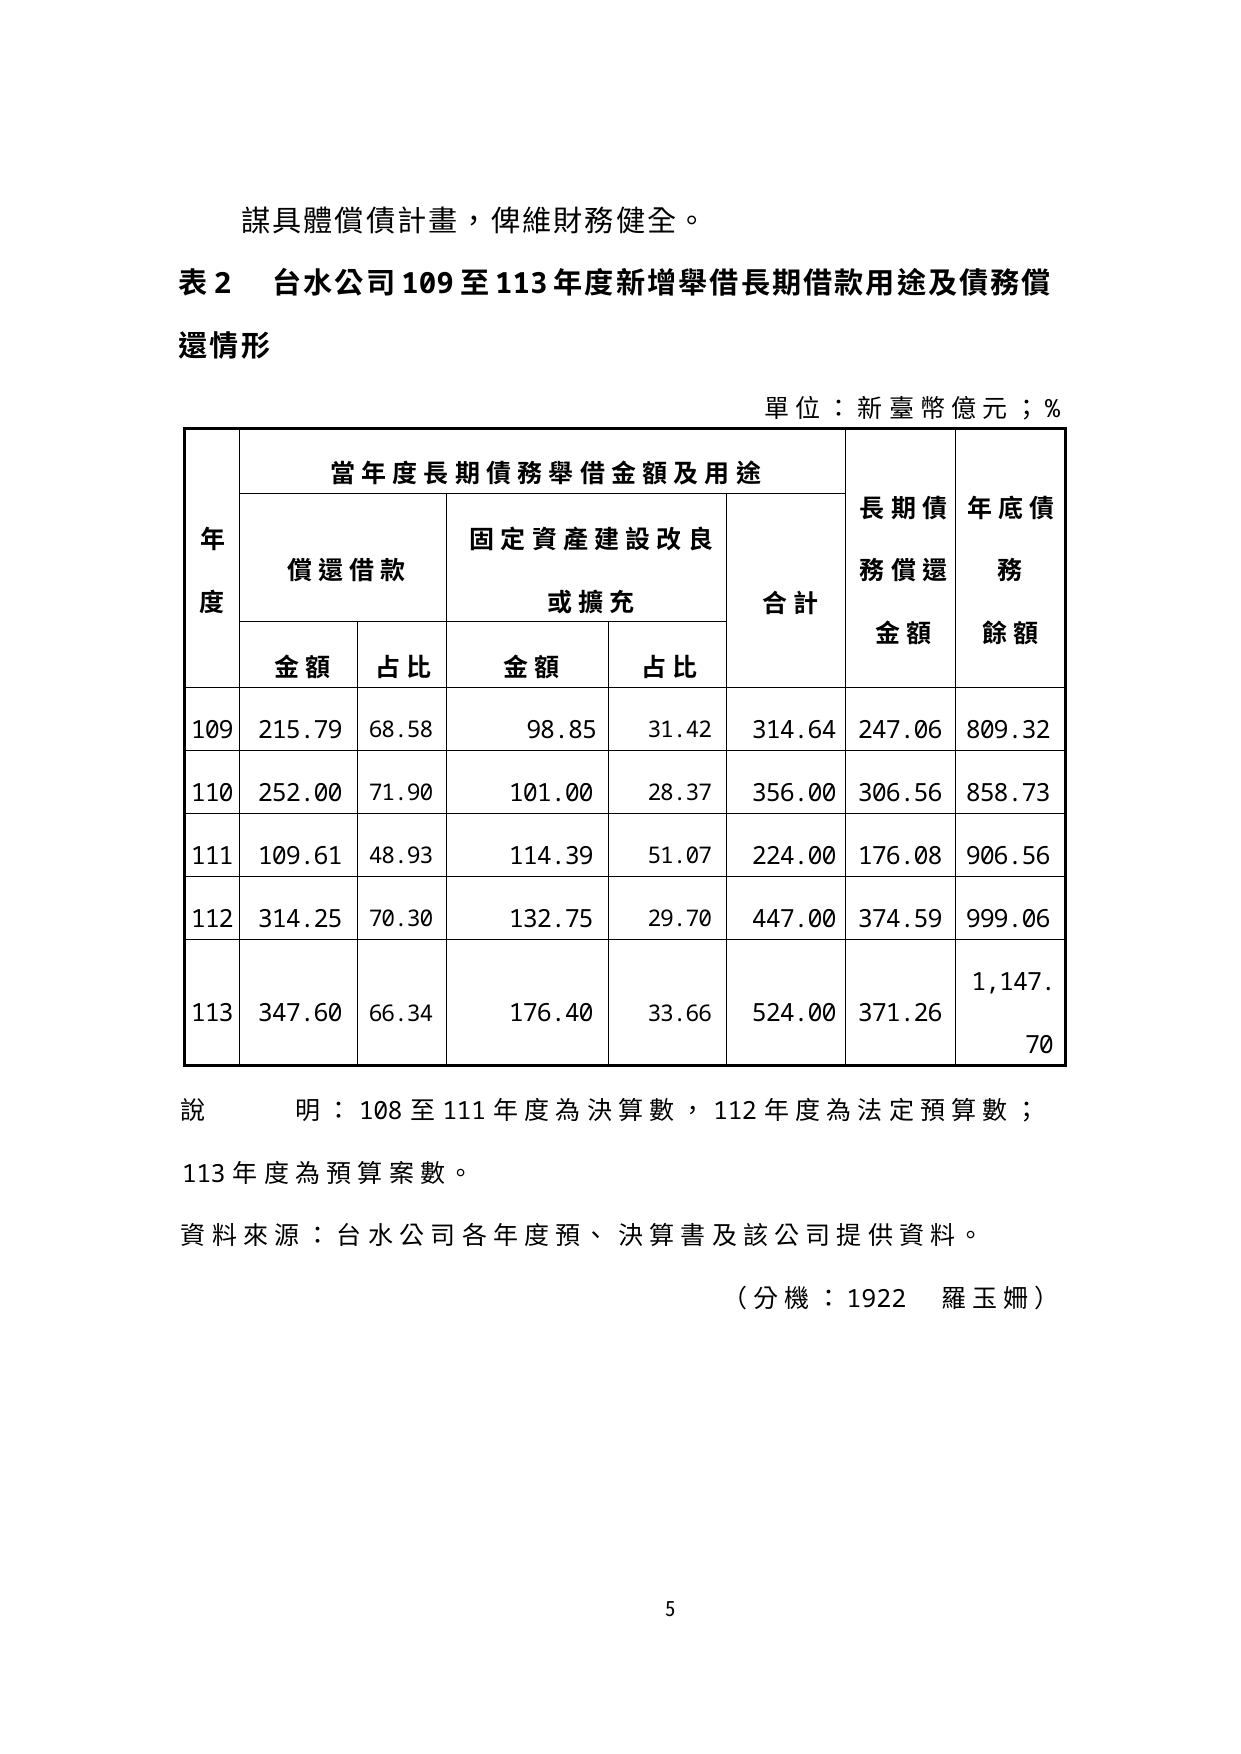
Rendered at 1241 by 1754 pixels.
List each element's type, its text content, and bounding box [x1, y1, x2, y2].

table_cell 金額 [240, 622, 357, 687]
table_cell 252.00 [240, 751, 357, 813]
table_cell 809.32 [956, 688, 1064, 749]
text 資料來源：台水公司各年度預、決算書及該公司提供資料。 [177, 1192, 1063, 1255]
text 單位：新臺幣億元；% [177, 365, 1063, 427]
table_cell 224.00 [727, 814, 845, 876]
table_header 年度 [186, 430, 239, 687]
table_cell 858.73 [956, 751, 1064, 813]
table_cell 247.06 [846, 688, 955, 749]
text （分機：1922 羅玉姍） [177, 1255, 1063, 1317]
table_cell 215.79 [240, 688, 357, 749]
table_cell 29.70 [609, 877, 726, 939]
table_cell 113 [186, 940, 239, 1064]
table_cell 33.66 [609, 940, 726, 1064]
table_cell 1,147.70 [956, 940, 1064, 1064]
table_cell 48.93 [358, 814, 446, 876]
table_cell 71.90 [358, 751, 446, 813]
table_cell 70.30 [358, 877, 446, 939]
table_cell 28.37 [609, 751, 726, 813]
table_cell 合計 [727, 494, 845, 687]
table_cell 償還借款 [240, 494, 446, 621]
table_cell 524.00 [727, 940, 845, 1064]
table_header 年底債務 餘額 [956, 430, 1064, 687]
table_cell 112 [186, 877, 239, 939]
table_header 長期債務償還金額 [846, 430, 955, 687]
table_cell 356.00 [727, 751, 845, 813]
table_cell 占比 [358, 622, 446, 687]
text 說 明：108至111年度為決算數，112年度為法定預算數；113年度為預算案數。 [177, 1067, 1063, 1192]
table_cell 114.39 [447, 814, 608, 876]
table_cell 固定資產建設改良或擴充 [447, 494, 726, 621]
table_cell 110 [186, 751, 239, 813]
table_cell 176.08 [846, 814, 955, 876]
table_cell 306.56 [846, 751, 955, 813]
table_header 當年度長期債務舉借金額及用途 [240, 430, 845, 493]
table_cell 999.06 [956, 877, 1064, 939]
table_cell 371.26 [846, 940, 955, 1064]
table_cell 447.00 [727, 877, 845, 939]
table_cell 176.40 [447, 940, 608, 1064]
table_cell 109.61 [240, 814, 357, 876]
table_cell 51.07 [609, 814, 726, 876]
table_cell 31.42 [609, 688, 726, 749]
table_cell 金額 [447, 622, 608, 687]
table_cell 占比 [609, 622, 726, 687]
table_cell 132.75 [447, 877, 608, 939]
table_cell 68.58 [358, 688, 446, 749]
table_cell 314.25 [240, 877, 357, 939]
table_cell 109 [186, 688, 239, 749]
table_cell 347.60 [240, 940, 357, 1064]
table_cell 111 [186, 814, 239, 876]
table_cell 374.59 [846, 877, 955, 939]
table_cell 314.64 [727, 688, 845, 749]
text 謀具體償債計畫，俾維財務健全。 [236, 177, 1063, 240]
table_cell 98.85 [447, 688, 608, 749]
table_cell 101.00 [447, 751, 608, 813]
table_cell 66.34 [358, 940, 446, 1064]
table_cell 906.56 [956, 814, 1064, 876]
text 表2 台水公司109至113年度新增舉借長期借款用途及債務償還情形 [177, 240, 1063, 365]
